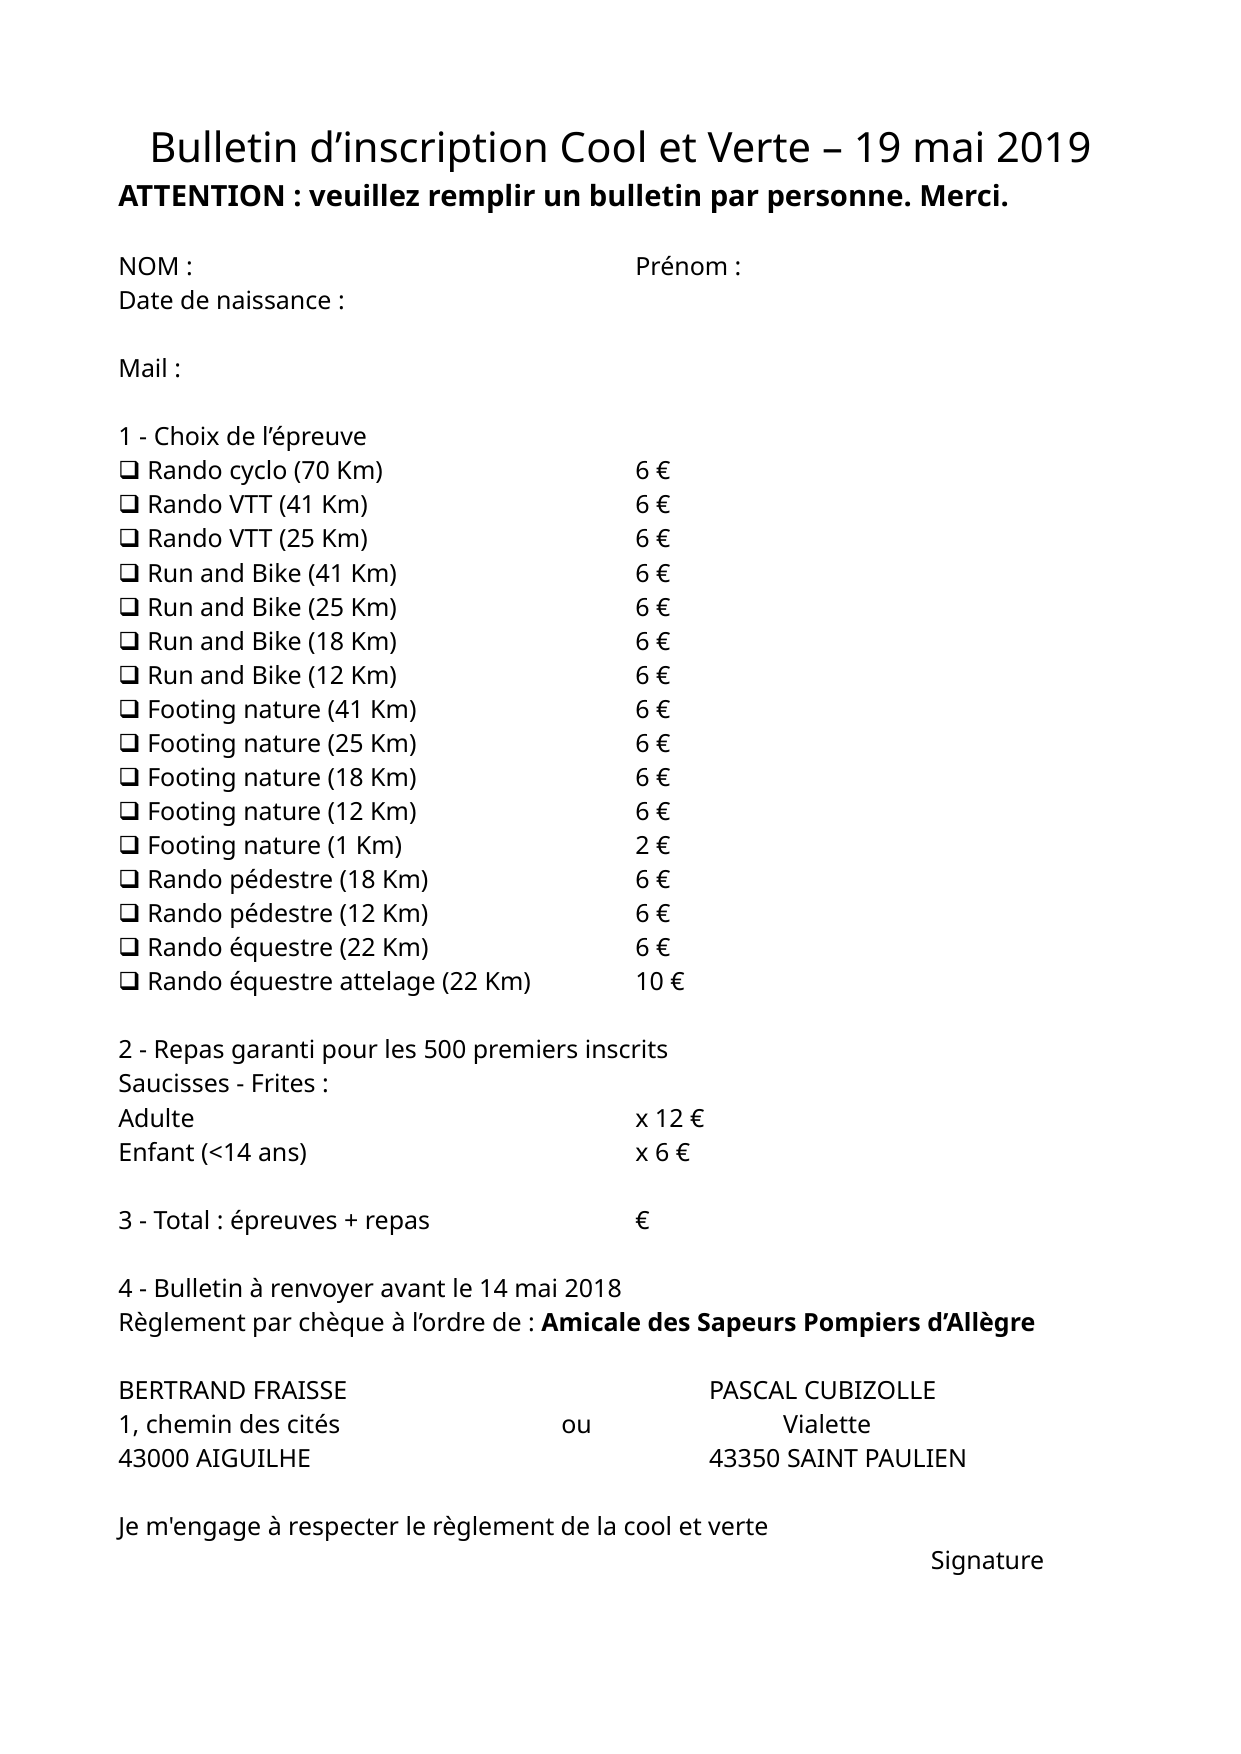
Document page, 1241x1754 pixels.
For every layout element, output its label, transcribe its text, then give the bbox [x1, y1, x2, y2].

text  Run and Bike (12 Km) 6 € [118, 657, 1122, 691]
text  Run and Bike (41 Km) 6 € [118, 555, 1122, 589]
text  Run and Bike (18 Km) 6 € [118, 623, 1122, 657]
text  Footing nature (18 Km) 6 € [118, 759, 1122, 794]
text 2 - Repas garanti pour les 500 premiers inscrits [118, 1032, 1122, 1066]
text  Footing nature (12 Km) 6 € [118, 794, 1122, 828]
text Mail : [118, 351, 1122, 385]
text  Run and Bike (25 Km) 6 € [118, 589, 1122, 623]
text Enfant (<14 ans) x 6 € [118, 1134, 1122, 1168]
text 3 - Total : épreuves + repas € [118, 1202, 1122, 1236]
text Signature [118, 1543, 1122, 1577]
text 1 - Choix de l’épreuve [118, 419, 1122, 453]
text Saucisses - Frites : [118, 1066, 1122, 1100]
text Date de naissance : [118, 283, 1122, 317]
text  Rando équestre attelage (22 Km) 10 € [118, 964, 1122, 998]
text  Rando VTT (25 Km) 6 € [118, 521, 1122, 555]
text Je m'engage à respecter le règlement de la cool et verte [118, 1509, 1122, 1543]
text  Footing nature (41 Km) 6 € [118, 691, 1122, 726]
text 4 - Bulletin à renvoyer avant le 14 mai 2018 [118, 1271, 1122, 1304]
text ATTENTION : veuillez remplir un bulletin par personne. Merci. [118, 175, 1122, 214]
text  Footing nature (25 Km) 6 € [118, 726, 1122, 759]
text  Rando équestre (22 Km) 6 € [118, 930, 1122, 964]
text  Footing nature (1 Km) 2 € [118, 828, 1122, 862]
text 1, chemin des cités ou Vialette [118, 1407, 1122, 1441]
text  Rando cyclo (70 Km) 6 € [118, 453, 1122, 487]
text 43000 AIGUILHE 43350 SAINT PAULIEN [118, 1441, 1122, 1475]
text BERTRAND FRAISSE PASCAL CUBIZOLLE [118, 1373, 1122, 1407]
text Bulletin d’inscription Cool et Verte – 19 mai 2019 [118, 118, 1122, 175]
text  Rando pédestre (12 Km) 6 € [118, 896, 1122, 930]
text  Rando VTT (41 Km) 6 € [118, 487, 1122, 521]
text NOM : Prénom : [118, 249, 1122, 283]
text  Rando pédestre (18 Km) 6 € [118, 862, 1122, 896]
text Règlement par chèque à l’ordre de : Amicale des Sapeurs Pompiers d’Allègre [118, 1304, 1122, 1339]
text Adulte x 12 € [118, 1100, 1122, 1134]
